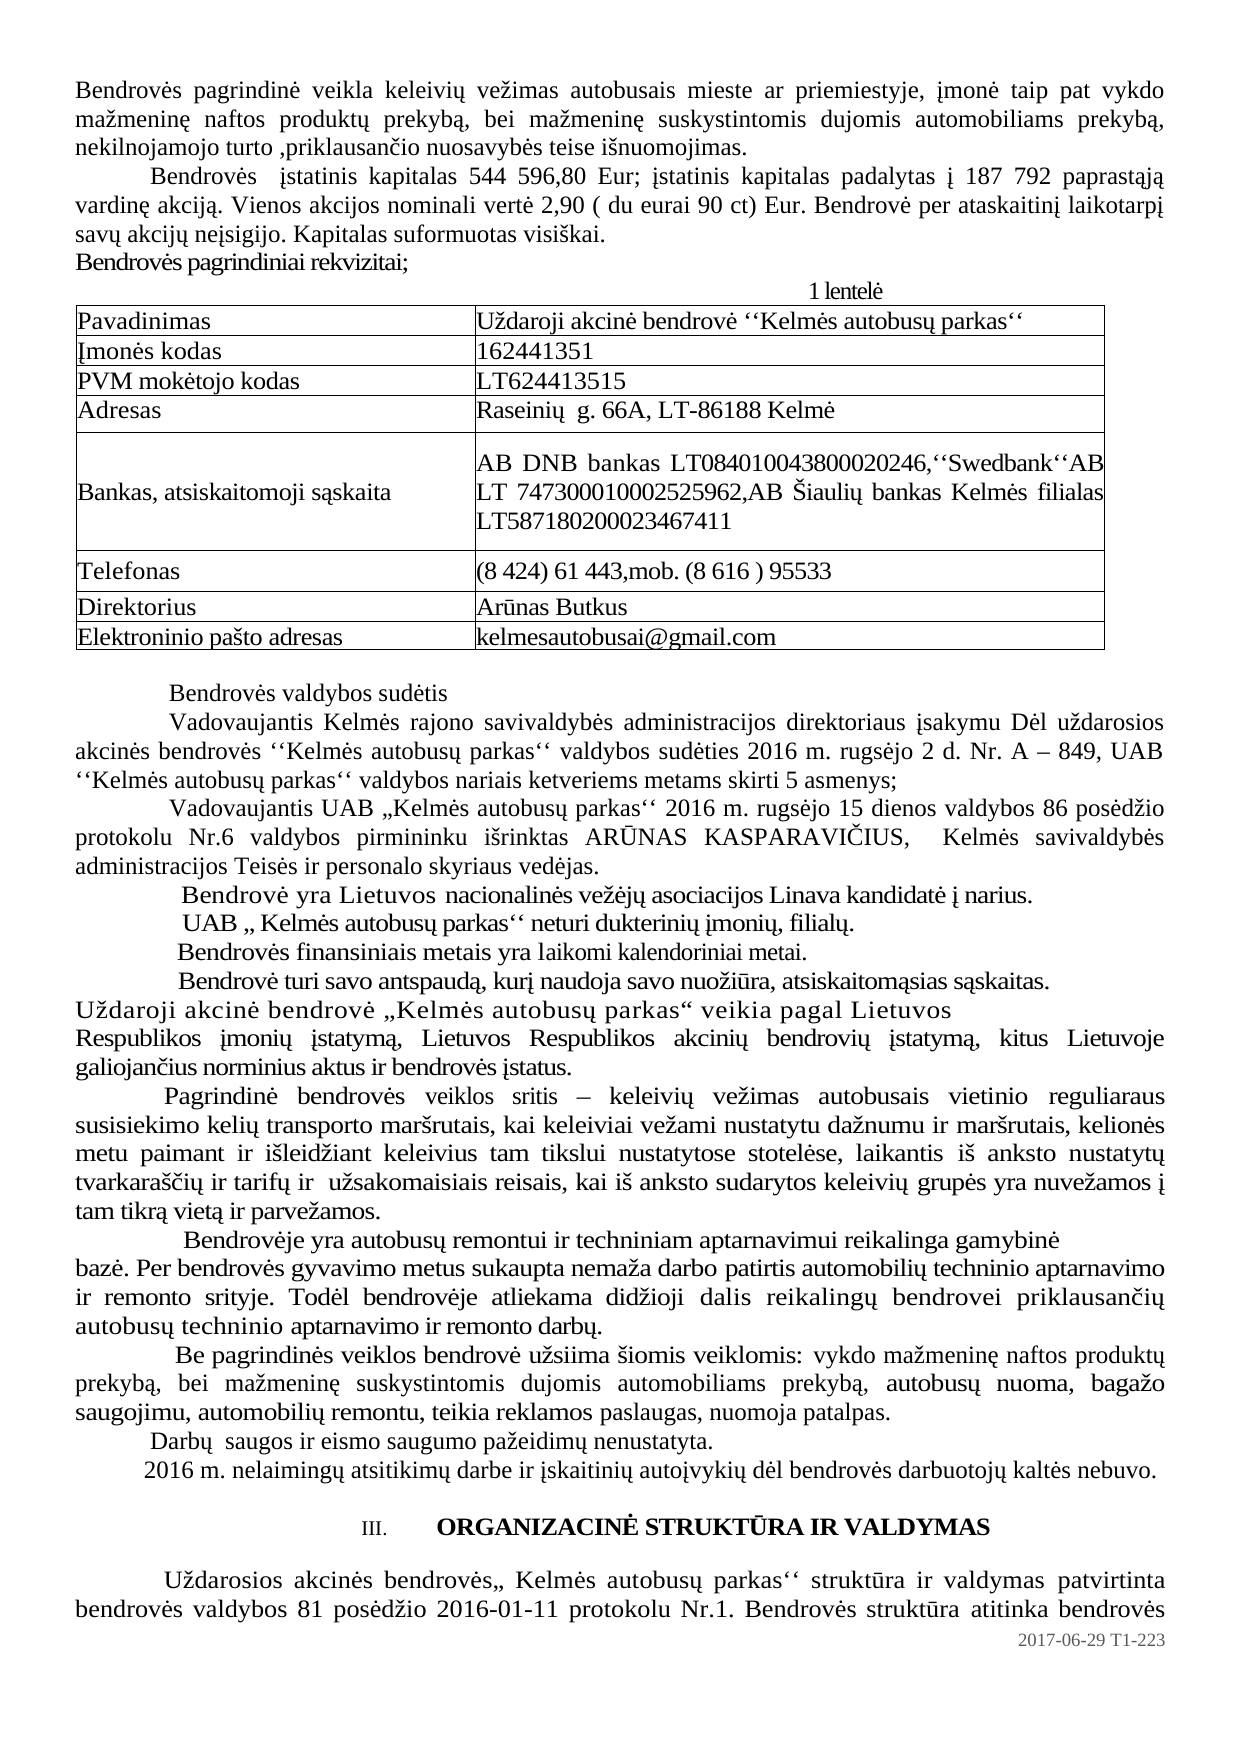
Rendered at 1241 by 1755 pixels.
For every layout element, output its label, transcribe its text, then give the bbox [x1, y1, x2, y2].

text Bendrovė yra Lietuvos nacionalinės vežėjų asociacijos Linava kandidatė į narius. [75, 880, 1165, 908]
table_cell Direktorius [77, 592, 475, 621]
table_header Pavadinimas [77, 306, 475, 335]
text Bendrovė turi savo antspaudą, kurį naudoja savo nuožiūra, atsiskaitomąsias sąskaitas. [75, 966, 1165, 995]
text Bendrovės pagrindiniai rekvizitai; [75, 247, 1165, 276]
table_header Uždaroji akcinė bendrovė ‘‘Kelmės autobusų parkas‘‘ [476, 306, 1104, 335]
table_cell Bankas, atsiskaitomoji sąskaita [77, 433, 475, 550]
table_cell 162441351 [476, 336, 1104, 365]
table_cell Arūnas Butkus [476, 592, 1104, 621]
text Uždarosios akcinės bendrovės„ Kelmės autobusų parkas‘‘ struktūra ir valdymas patvirtinta bendrovės valdybos 81 posėdžio 2016-01-11 protokolu Nr.1. Bendrovės struktūra atitinka bendrovės [75, 1565, 1165, 1622]
text Bendrovės įstatinis kapitalas 544 596,80 Eur; įstatinis kapitalas padalytas į 187 792 paprastąją vardinę akciją. Vienos akcijos nominali vertė 2,90 ( du eurai 90 ct) Eur. Bendrovė per ataskaitinį laikotarpį savų akcijų neįsigijo. Kapitalas suformuotas visiškai. [75, 161, 1165, 247]
table_cell Adresas [77, 396, 475, 432]
text Be pagrindinės veiklos bendrovė užsiima šiomis veiklomis: vykdo mažmeninę naftos produktų prekybą, bei mažmeninę suskystintomis dujomis automobiliams prekybą, autobusų nuoma, bagažo saugojimu, automobilių remontu, teikia reklamos paslaugas, nuomoja patalpas. [75, 1340, 1165, 1426]
table_cell kelmesautobusai@gmail.com [476, 622, 1104, 649]
text Darbų saugos ir eismo saugumo pažeidimų nenustatyta. [75, 1426, 1165, 1455]
table_cell LT624413515 [476, 366, 1104, 394]
text 2016 m. nelaimingų atsitikimų darbe ir įskaitinių autoįvykių dėl bendrovės darbuotojų kaltės nebuvo. [75, 1455, 1165, 1483]
text Vadovaujantis UAB „Kelmės autobusų parkas‘‘ 2016 m. rugsėjo 15 dienos valdybos 86 posėdžio protokolu Nr.6 valdybos pirmininku išrinktas ARŪNAS KASPARAVIČIUS, Kelmės savivaldybės administracijos Teisės ir personalo skyriaus vedėjas. [75, 793, 1165, 880]
text Vadovaujantis Kelmės rajono savivaldybės administracijos direktoriaus įsakymu Dėl uždarosios akcinės bendrovės ‘‘Kelmės autobusų parkas‘‘ valdybos sudėties 2016 m. rugsėjo 2 d. Nr. A – 849, UAB ‘‘Kelmės autobusų parkas‘‘ valdybos nariais ketveriems metams skirti 5 asmenys; [75, 707, 1165, 793]
table_cell Telefonas [77, 551, 475, 591]
table_cell PVM mokėtojo kodas [77, 366, 475, 394]
text Respublikos įmonių įstatymą, Lietuvos Respublikos akcinių bendrovių įstatymą, kitus Lietuvoje galiojančius norminius aktus ir bendrovės įstatus. [75, 1023, 1165, 1081]
table_cell Raseinių g. 66A, LT-86188 Kelmė [476, 396, 1104, 432]
text Bendrovės valdybos sudėtis [75, 678, 1165, 707]
text 1 lentelė [75, 276, 1165, 305]
text UAB „ Kelmės autobusų parkas‘‘ neturi dukterinių įmonių, filialų. [75, 908, 1165, 937]
text bazė. Per bendrovės gyvavimo metus sukaupta nemaža darbo patirtis automobilių techninio aptarnavimo ir remonto srityje. Todėl bendrovėje atliekama didžioji dalis reikalingų bendrovei priklausančių autobusų techninio aptarnavimo ir remonto darbų. [75, 1253, 1165, 1340]
table_cell Įmonės kodas [77, 336, 475, 365]
table_cell Elektroninio pašto adresas [77, 622, 475, 649]
text Uždaroji akcinė bendrovė „Kelmės autobusų parkas“ veikia pagal Lietuvos [75, 995, 1165, 1023]
list ORGANIZACINĖ STRUKTŪRA IR VALDYMAS [187, 1512, 1165, 1541]
table_cell AB DNB bankas LT084010043800020246,‘‘Swedbank‘‘AB LT 747300010002525962,AB Šiaulių bankas Kelmės filialas LT587180200023467411 [476, 433, 1104, 550]
table_cell (8 424) 61 443,mob. (8 616 ) 95533 [476, 551, 1104, 591]
text Bendrovėje yra autobusų remontui ir techniniam aptarnavimui reikalinga gamybinė [75, 1225, 1165, 1253]
text Pagrindinė bendrovės veiklos sritis – keleivių vežimas autobusais vietinio reguliaraus susisiekimo kelių transporto maršrutais, kai keleiviai vežami nustatytu dažnumu ir maršrutais, kelionės metu paimant ir išleidžiant keleivius tam tikslui nustatytose stotelėse, laikantis iš anksto nustatytų tvarkaraščių ir tarifų ir užsakomaisiais reisais, kai iš anksto sudarytos keleivių grupės yra nuvežamos į tam tikrą vietą ir parvežamos. [75, 1081, 1165, 1225]
text Bendrovės pagrindinė veikla keleivių vežimas autobusais mieste ar priemiestyje, įmonė taip pat vykdo mažmeninę naftos produktų prekybą, bei mažmeninę suskystintomis dujomis automobiliams prekybą, nekilnojamojo turto ,priklausančio nuosavybės teise išnuomojimas. [75, 75, 1165, 161]
text Bendrovės finansiniais metais yra laikomi kalendoriniai metai. [75, 937, 1165, 966]
